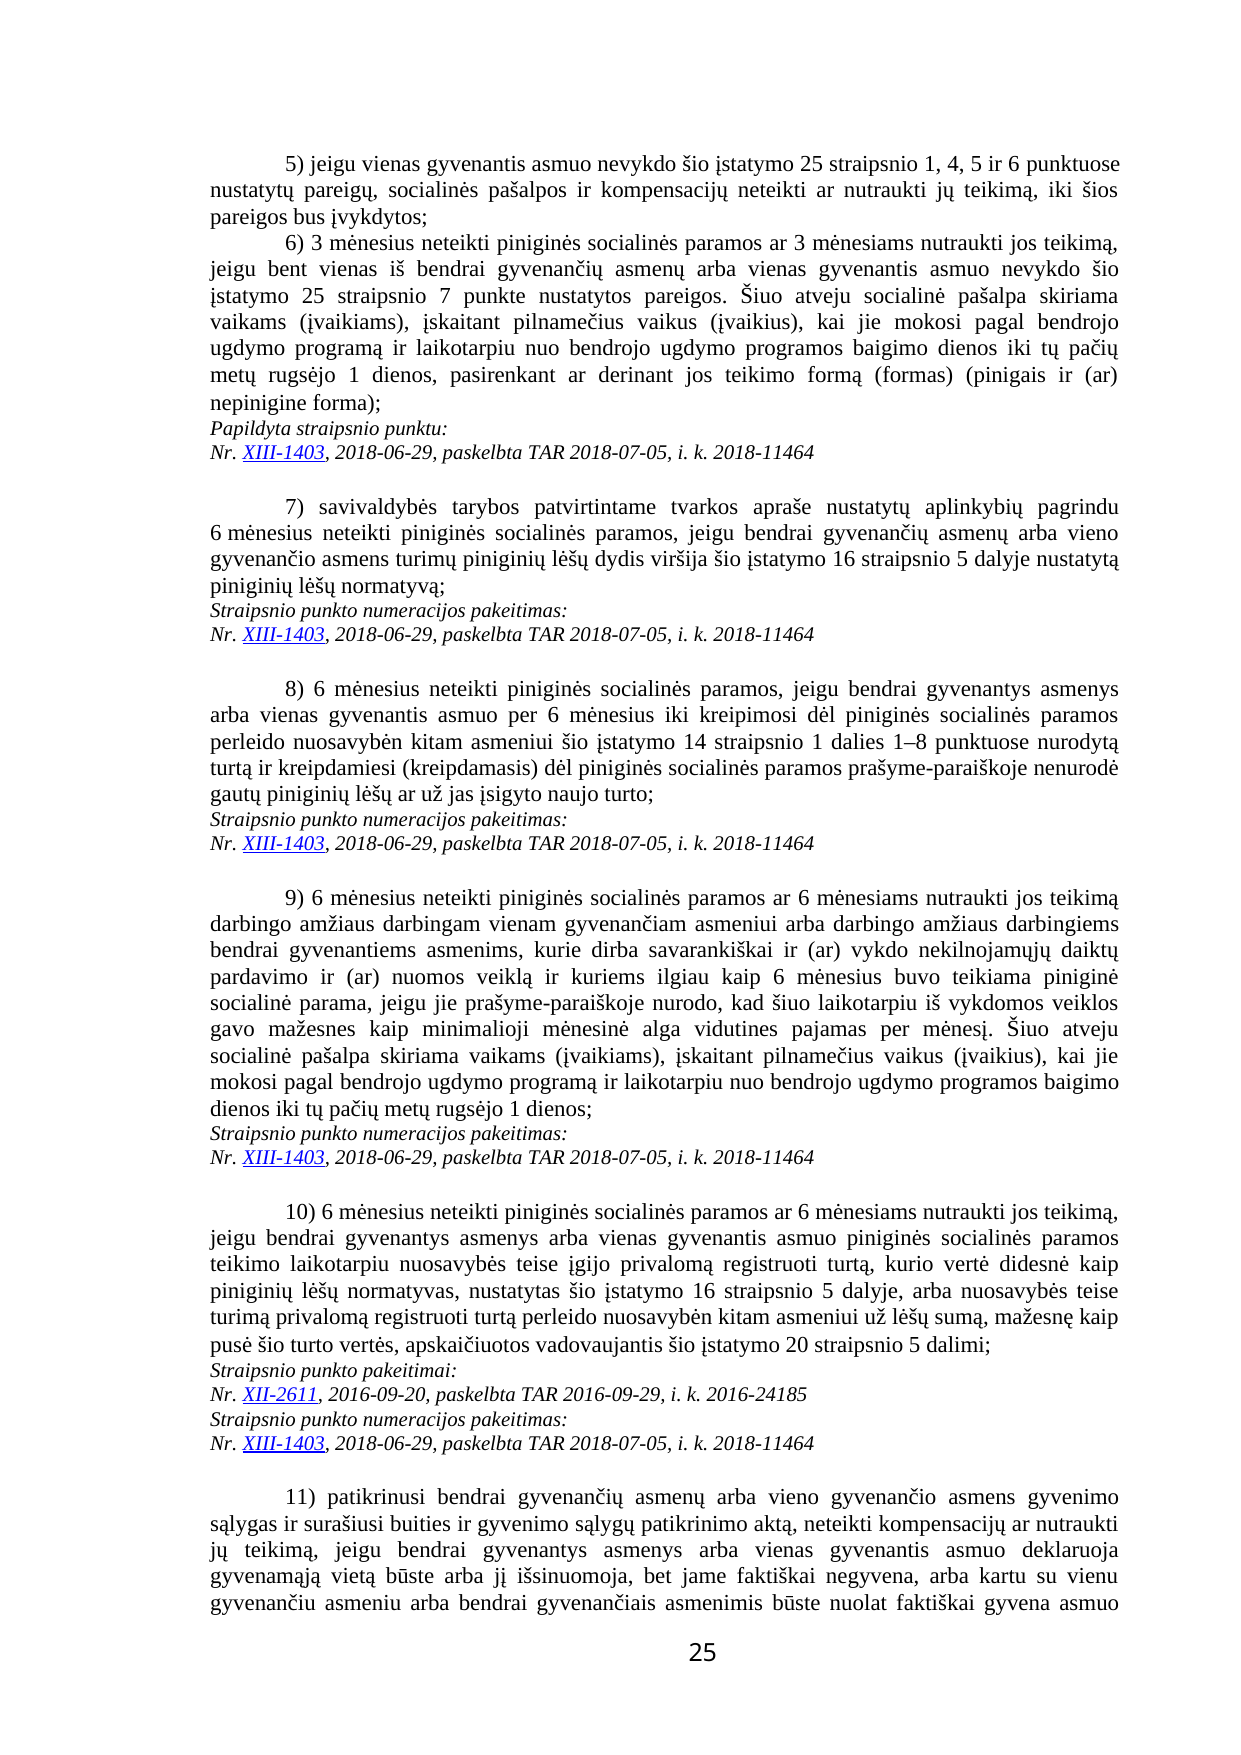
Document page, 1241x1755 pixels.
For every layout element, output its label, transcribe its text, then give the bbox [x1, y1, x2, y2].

text 8) 6 mėnesius neteikti piniginės socialinės paramos, jeigu bendrai gyvenantys asmenys arba vienas gyvenantis asmuo per 6 mėnesius iki kreipimosi dėl piniginės socialinės paramos perleido nuosavybėn kitam asmeniui šio įstatymo 14 straipsnio 1 dalies 1–8 punktuose nurodytą turtą ir kreipdamiesi (kreipdamasis) dėl piniginės socialinės paramos prašyme-paraiškoje nenurodė gautų piniginių lėšų ar už jas įsigyto naujo turto; [210, 675, 1120, 807]
text Straipsnio punkto numeracijos pakeitimas: [210, 1406, 1120, 1431]
text 5) jeigu vienas gyvenantis asmuo nevykdo šio įstatymo 25 straipsnio 1, 4, 5 ir 6 punktuose nustatytų pareigų, socialinės pašalpos ir kompensacijų neteikti ar nutraukti jų teikimą, iki šios pareigos bus įvykdytos; [210, 150, 1120, 229]
text 7) savivaldybės tarybos patvirtintame tvarkos apraše nustatytų aplinkybių pagrindu 6 mėnesius neteikti piniginės socialinės paramos, jeigu bendrai gyvenančių asmenų arba vieno gyvenančio asmens turimų piniginių lėšų dydis viršija šio įstatymo 16 straipsnio 5 dalyje nustatytą piniginių lėšų normatyvą; [210, 493, 1120, 598]
text Straipsnio punkto numeracijos pakeitimas: [210, 1121, 1120, 1145]
text Straipsnio punkto numeracijos pakeitimas: [210, 598, 1120, 622]
text Nr. XIII-1403, 2018-06-29, paskelbta TAR 2018-07-05, i. k. 2018-11464 [210, 440, 1120, 464]
text 6) 3 mėnesius neteikti piniginės socialinės paramos ar 3 mėnesiams nutraukti jos teikimą, jeigu bent vienas iš bendrai gyvenančių asmenų arba vienas gyvenantis asmuo nevykdo šio įstatymo 25 straipsnio 7 punkte nustatytos pareigos. Šiuo atveju socialinė pašalpa skiriama vaikams (įvaikiams), įskaitant pilnamečius vaikus (įvaikius), kai jie mokosi pagal bendrojo ugdymo programą ir laikotarpiu nuo bendrojo ugdymo programos baigimo dienos iki tų pačių metų rugsėjo 1 dienos, pasirenkant ar derinant jos teikimo formą (formas) (pinigais ir (ar) nepinigine forma); [210, 229, 1120, 416]
text Straipsnio punkto pakeitimai: [210, 1358, 1120, 1382]
text Nr. XIII-1403, 2018-06-29, paskelbta TAR 2018-07-05, i. k. 2018-11464 [210, 831, 1120, 855]
text 9) 6 mėnesius neteikti piniginės socialinės paramos ar 6 mėnesiams nutraukti jos teikimą darbingo amžiaus darbingam vienam gyvenančiam asmeniui arba darbingo amžiaus darbingiems bendrai gyvenantiems asmenims, kurie dirba savarankiškai ir (ar) vykdo nekilnojamųjų daiktų pardavimo ir (ar) nuomos veiklą ir kuriems ilgiau kaip 6 mėnesius buvo teikiama piniginė socialinė parama, jeigu jie prašyme-paraiškoje nurodo, kad šiuo laikotarpiu iš vykdomos veiklos gavo mažesnes kaip minimalioji mėnesinė alga vidutines pajamas per mėnesį. Šiuo atveju socialinė pašalpa skiriama vaikams (įvaikiams), įskaitant pilnamečius vaikus (įvaikius), kai jie mokosi pagal bendrojo ugdymo programą ir laikotarpiu nuo bendrojo ugdymo programos baigimo dienos iki tų pačių metų rugsėjo 1 dienos; [210, 884, 1120, 1121]
text Nr. XII-2611, 2016-09-20, paskelbta TAR 2016-09-29, i. k. 2016-24185 [210, 1382, 1120, 1406]
text Papildyta straipsnio punktu: [210, 416, 1120, 440]
text 10) 6 mėnesius neteikti piniginės socialinės paramos ar 6 mėnesiams nutraukti jos teikimą, jeigu bendrai gyvenantys asmenys arba vienas gyvenantis asmuo piniginės socialinės paramos teikimo laikotarpiu nuosavybės teise įgijo privalomą registruoti turtą, kurio vertė didesnė kaip piniginių lėšų normatyvas, nustatytas šio įstatymo 16 straipsnio 5 dalyje, arba nuosavybės teise turimą privalomą registruoti turtą perleido nuosavybėn kitam asmeniui už lėšų sumą, mažesnę kaip pusė šio turto vertės, apskaičiuotos vadovaujantis šio įstatymo 20 straipsnio 5 dalimi; [210, 1198, 1120, 1358]
text Nr. XIII-1403, 2018-06-29, paskelbta TAR 2018-07-05, i. k. 2018-11464 [210, 622, 1120, 646]
text Nr. XIII-1403, 2018-06-29, paskelbta TAR 2018-07-05, i. k. 2018-11464 [210, 1431, 1120, 1454]
text Nr. XIII-1403, 2018-06-29, paskelbta TAR 2018-07-05, i. k. 2018-11464 [210, 1145, 1120, 1169]
text Straipsnio punkto numeracijos pakeitimas: [210, 807, 1120, 831]
text 11) patikrinusi bendrai gyvenančių asmenų arba vieno gyvenančio asmens gyvenimo sąlygas ir surašiusi buities ir gyvenimo sąlygų patikrinimo aktą, neteikti kompensacijų ar nutraukti jų teikimą, jeigu bendrai gyvenantys asmenys arba vienas gyvenantis asmuo deklaruoja gyvenamąją vietą būste arba jį išsinuomoja, bet jame faktiškai negyvena, arba kartu su vienu gyvenančiu asmeniu arba bendrai gyvenančiais asmenimis būste nuolat faktiškai gyvena asmuo [210, 1483, 1120, 1615]
